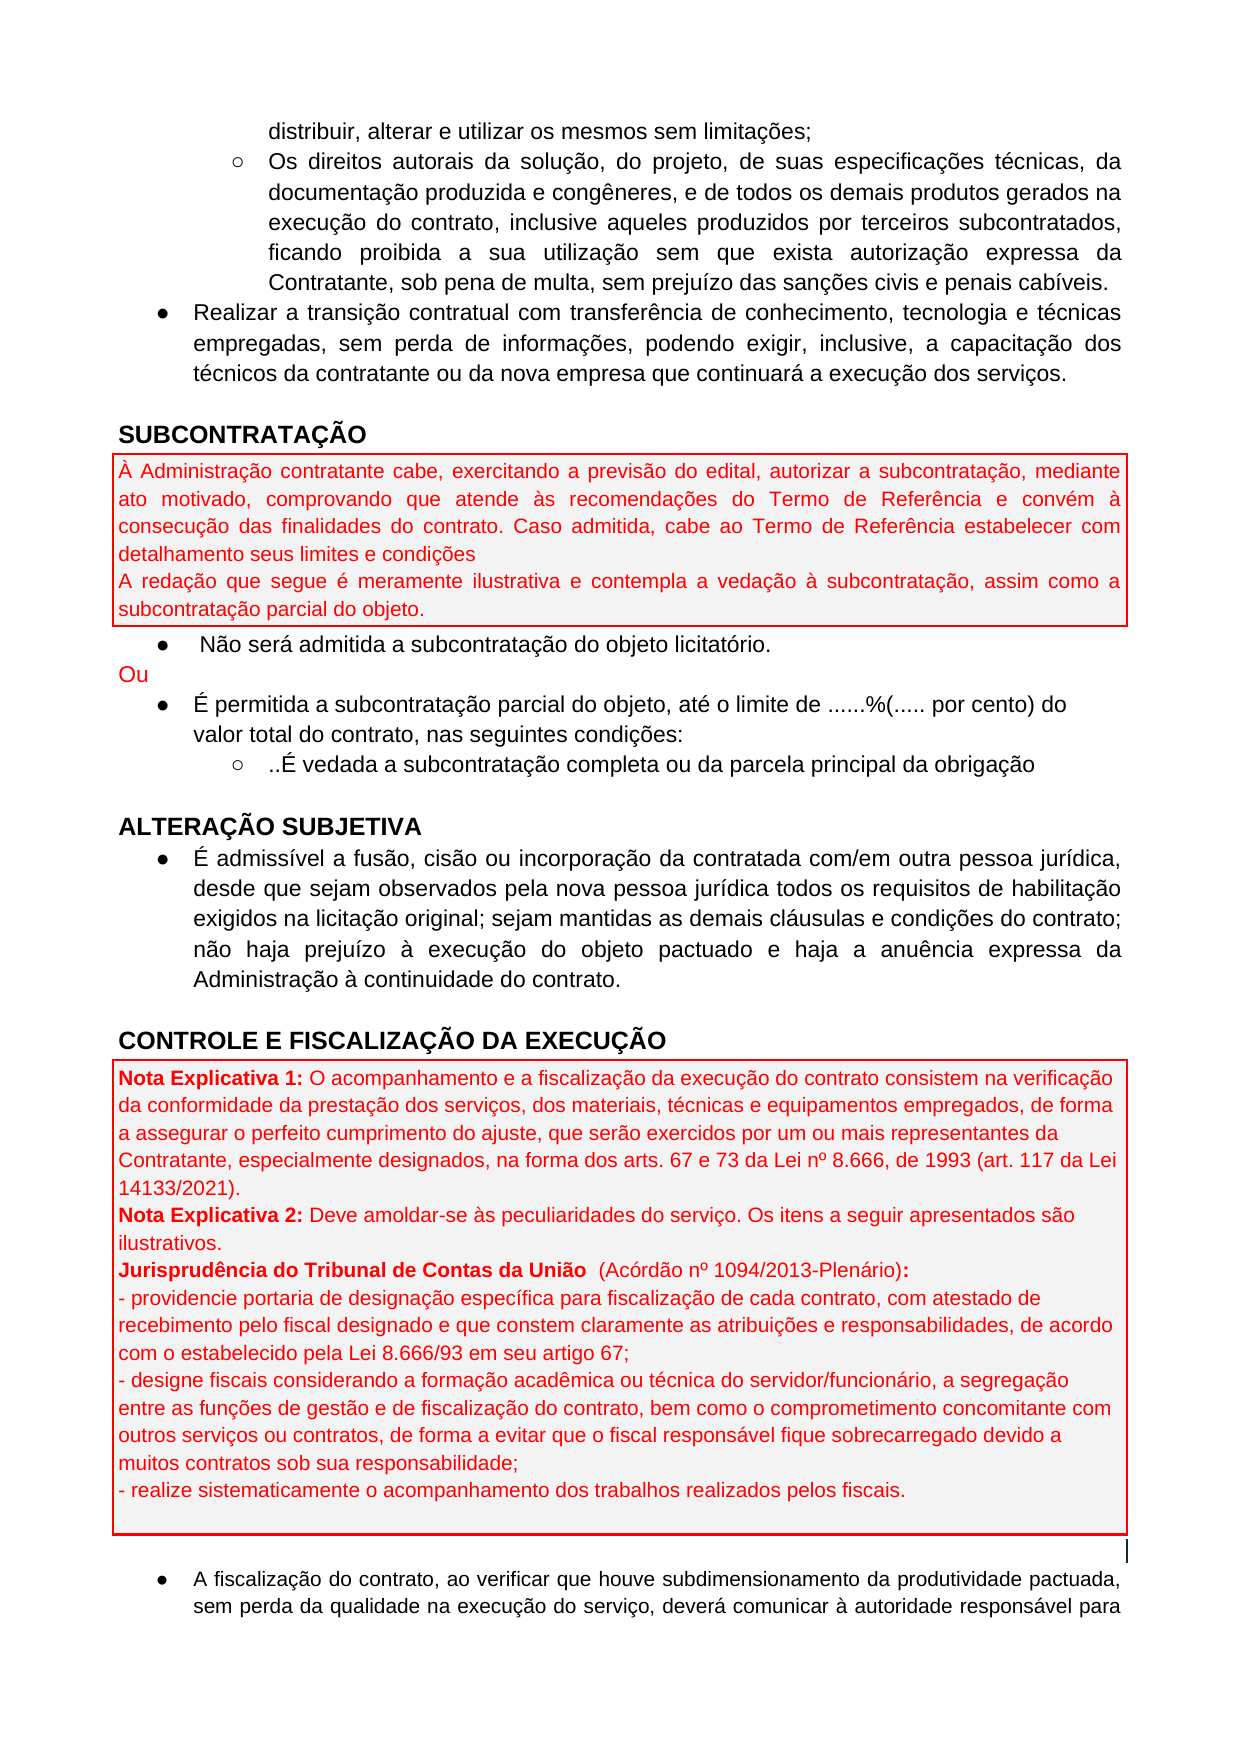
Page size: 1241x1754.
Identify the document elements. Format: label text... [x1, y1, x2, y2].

list Os direitos autorais da solução, do projeto, de suas especificações técnicas, da documentação produzida e congêneres, e de todos os demais produtos gerados na execução do contrato, inclusive aqueles produzidos por terceiros subcontratados, ficando proibida a sua utilização sem que exista autorização expressa da Contratante, sob pena de multa, sem prejuízo das sanções civis e penais cabíveis. [231, 148, 1122, 295]
text Nota Explicativa 1: O acompanhamento e a fiscalização da execução do contrato consistem na verificação da conformidade da prestação dos serviços, dos materiais, técnicas e equipamentos empregados, de forma a assegurar o perfeito cumprimento do ajuste, que serão exercidos por um ou mais representantes da Contratante, especialmente designados, na forma dos arts. 67 e 73 da Lei nº 8.666, de 1993 (art. 117 da Lei 14133/2021). [114, 1061, 1126, 1197]
text - designe fiscais considerando a formação acadêmica ou técnica do servidor/funcionário, a segregação entre as funções de gestão e de fiscalização do contrato, bem como o comprometimento concomitante com outros serviços ou contratos, de forma a evitar que o fiscal responsável fique sobrecarregado devido a muitos contratos sob sua responsabilidade; [114, 1362, 1126, 1472]
text Jurisprudência do Tribunal de Contas da União (Acórdão nº 1094/2013-Plenário): [114, 1252, 1126, 1279]
text À Administração contratante cabe, exercitando a previsão do edital, autorizar a subcontratação, mediante ato motivado, comprovando que atende às recomendações do Termo de Referência e convém à consecução das finalidades do contrato. Caso admitida, cabe ao Termo de Referência estabelecer com detalhamento seus limites e condições [114, 455, 1126, 563]
text ALTERAÇÃO SUBJETIVA [118, 812, 1122, 841]
text Ou [118, 661, 1122, 687]
list A fiscalização do contrato, ao verificar que houve subdimensionamento da produtividade pactuada, sem perda da qualidade na execução do serviço, deverá comunicar à autoridade responsável para [156, 1567, 1122, 1618]
text SUBCONTRATAÇÃO [118, 420, 1122, 449]
list É admissível a fusão, cisão ou incorporação da contratada com/em outra pessoa jurídica, desde que sejam observados pela nova pessoa jurídica todos os requisitos de habilitação exigidos na licitação original; sejam mantidas as demais cláusulas e condições do contrato; não haja prejuízo à execução do objeto pactuado e haja a anuência expressa da Administração à continuidade do contrato. [156, 845, 1122, 992]
text - providencie portaria de designação específica para fiscalização de cada contrato, com atestado de recebimento pelo fiscal designado e que constem claramente as atribuições e responsabilidades, de acordo com o estabelecido pela Lei 8.666/93 em seu artigo 67; [114, 1279, 1126, 1362]
text Nota Explicativa 2: Deve amoldar-se às peculiaridades do serviço. Os itens a seguir apresentados são ilustrativos. [114, 1197, 1126, 1252]
list distribuir, alterar e utilizar os mesmos sem limitações; [231, 118, 1122, 144]
text A redação que segue é meramente ilustrativa e contempla a vedação à subcontratação, assim como a subcontratação parcial do objeto. [114, 563, 1126, 625]
text CONTROLE E FISCALIZAÇÃO DA EXECUÇÃO [118, 1026, 1122, 1055]
text - realize sistematicamente o acompanhamento dos trabalhos realizados pelos fiscais. [114, 1472, 1126, 1499]
list Realizar a transição contratual com transferência de conhecimento, tecnologia e técnicas empregadas, sem perda de informações, podendo exigir, inclusive, a capacitação dos técnicos da contratante ou da nova empresa que continuará a execução dos serviços. [156, 299, 1122, 386]
list Não será admitida a subcontratação do objeto licitatório. [156, 631, 1122, 657]
list ..É vedada a subcontratação completa ou da parcela principal da obrigação [231, 751, 1122, 778]
list É permitida a subcontratação parcial do objeto, até o limite de ......%(..... por cento) do valor total do contrato, nas seguintes condições: [156, 691, 1122, 748]
